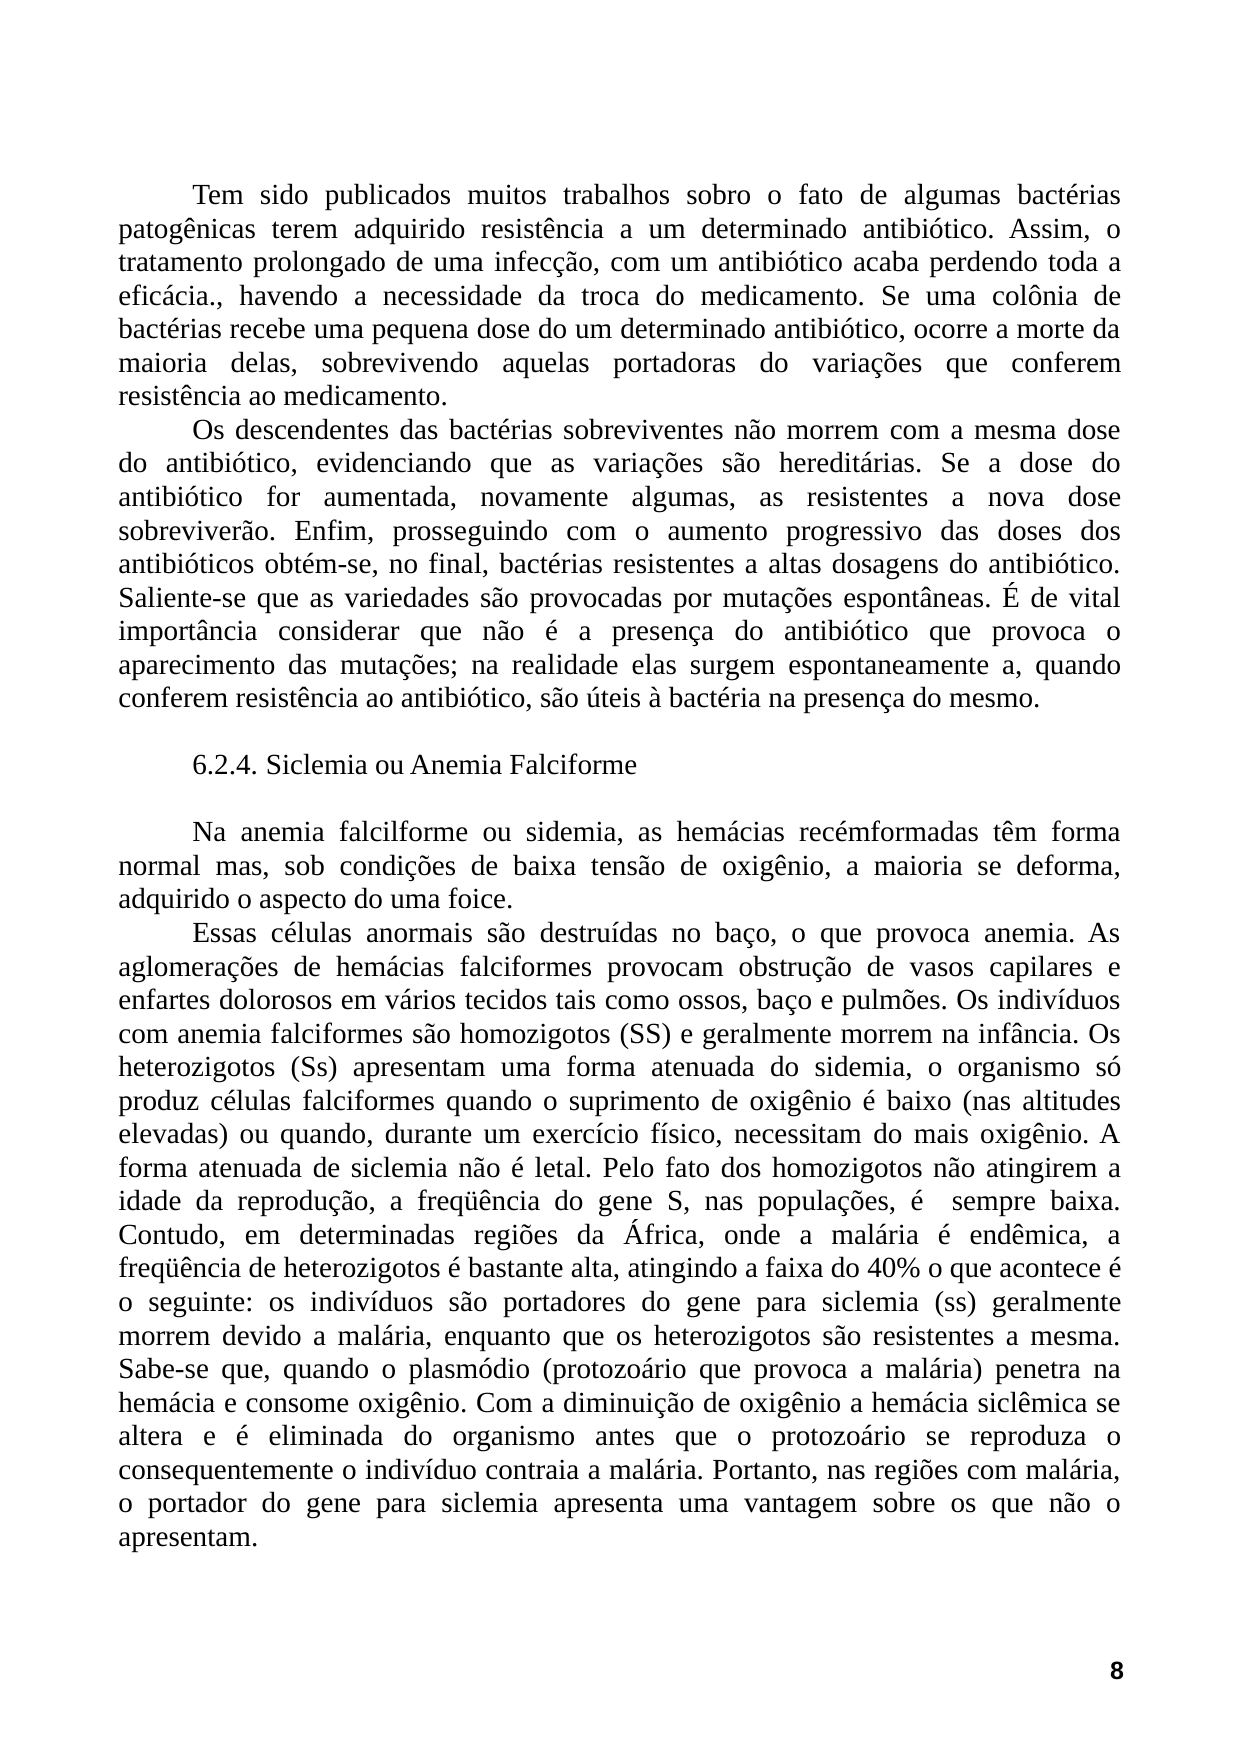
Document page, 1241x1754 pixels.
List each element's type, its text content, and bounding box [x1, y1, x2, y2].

text Tem sido publicados muitos trabalhos sobro o fato de algumas bactérias patogênicas terem adquirido resistência a um determinado antibiótico. Assim, o tratamento prolongado de uma infecção, com um antibiótico acaba perdendo toda a eficácia., havendo a necessidade da troca do medicamento. Se uma colônia de bactérias recebe uma pequena dose do um determinado antibiótico, ocorre a morte da maioria delas, sobrevivendo aquelas portadoras do variações que conferem resistência ao medicamento. [118, 177, 1122, 412]
text 6.2.4. Siclemia ou Anemia Falciforme [118, 747, 1122, 781]
text Na anemia falcilforme ou sidemia, as hemácias recémformadas têm forma normal mas, sob condições de baixa tensão de oxigênio, a maioria se deforma, adquirido o aspecto do uma foice. [118, 814, 1122, 915]
text Os descendentes das bactérias sobreviventes não morrem com a mesma dose do antibiótico, evidenciando que as variações são hereditárias. Se a dose do antibiótico for aumentada, novamente algumas, as resistentes a nova dose sobreviverão. Enfim, prosseguindo com o aumento progressivo das doses dos antibióticos obtém-se, no final, bactérias resistentes a altas dosagens do antibiótico. Saliente-se que as variedades são provocadas por mutações espontâneas. É de vital importância considerar que não é a presença do antibiótico que provoca o aparecimento das mutações; na realidade elas surgem espontaneamente a, quando conferem resistência ao antibiótico, são úteis à bactéria na presença do mesmo. [118, 412, 1122, 714]
text Essas células anormais são destruídas no baço, o que provoca anemia. As aglomerações de hemácias falciformes provocam obstrução de vasos capilares e enfartes dolorosos em vários tecidos tais como ossos, baço e pulmões. Os indivíduos com anemia falciformes são homozigotos (SS) e geralmente morrem na infância. Os heterozigotos (Ss) apresentam uma forma atenuada do sidemia, o organismo só produz células falciformes quando o suprimento de oxigênio é baixo (nas altitudes elevadas) ou quando, durante um exercício físico, necessitam do mais oxigênio. A forma atenuada de siclemia não é letal. Pelo fato dos homozigotos não atingirem a idade da reprodução, a freqüência do gene S, nas populações, é sempre baixa. Contudo, em determinadas regiões da África, onde a malária é endêmica, a freqüência de heterozigotos é bastante alta, atingindo a faixa do 40% o que acontece é o seguinte: os indivíduos são portadores do gene para siclemia (ss) geralmente morrem devido a malária, enquanto que os heterozigotos são resistentes a mesma. Sabe-se que, quando o plasmódio (protozoário que provoca a malária) penetra na hemácia e consome oxigênio. Com a diminuição de oxigênio a hemácia siclêmica se altera e é eliminada do organismo antes que o protozoário se reproduza o consequentemente o indivíduo contraia a malária. Portanto, nas regiões com malária, o portador do gene para siclemia apresenta uma vantagem sobre os que não o apresentam. [118, 915, 1122, 1552]
